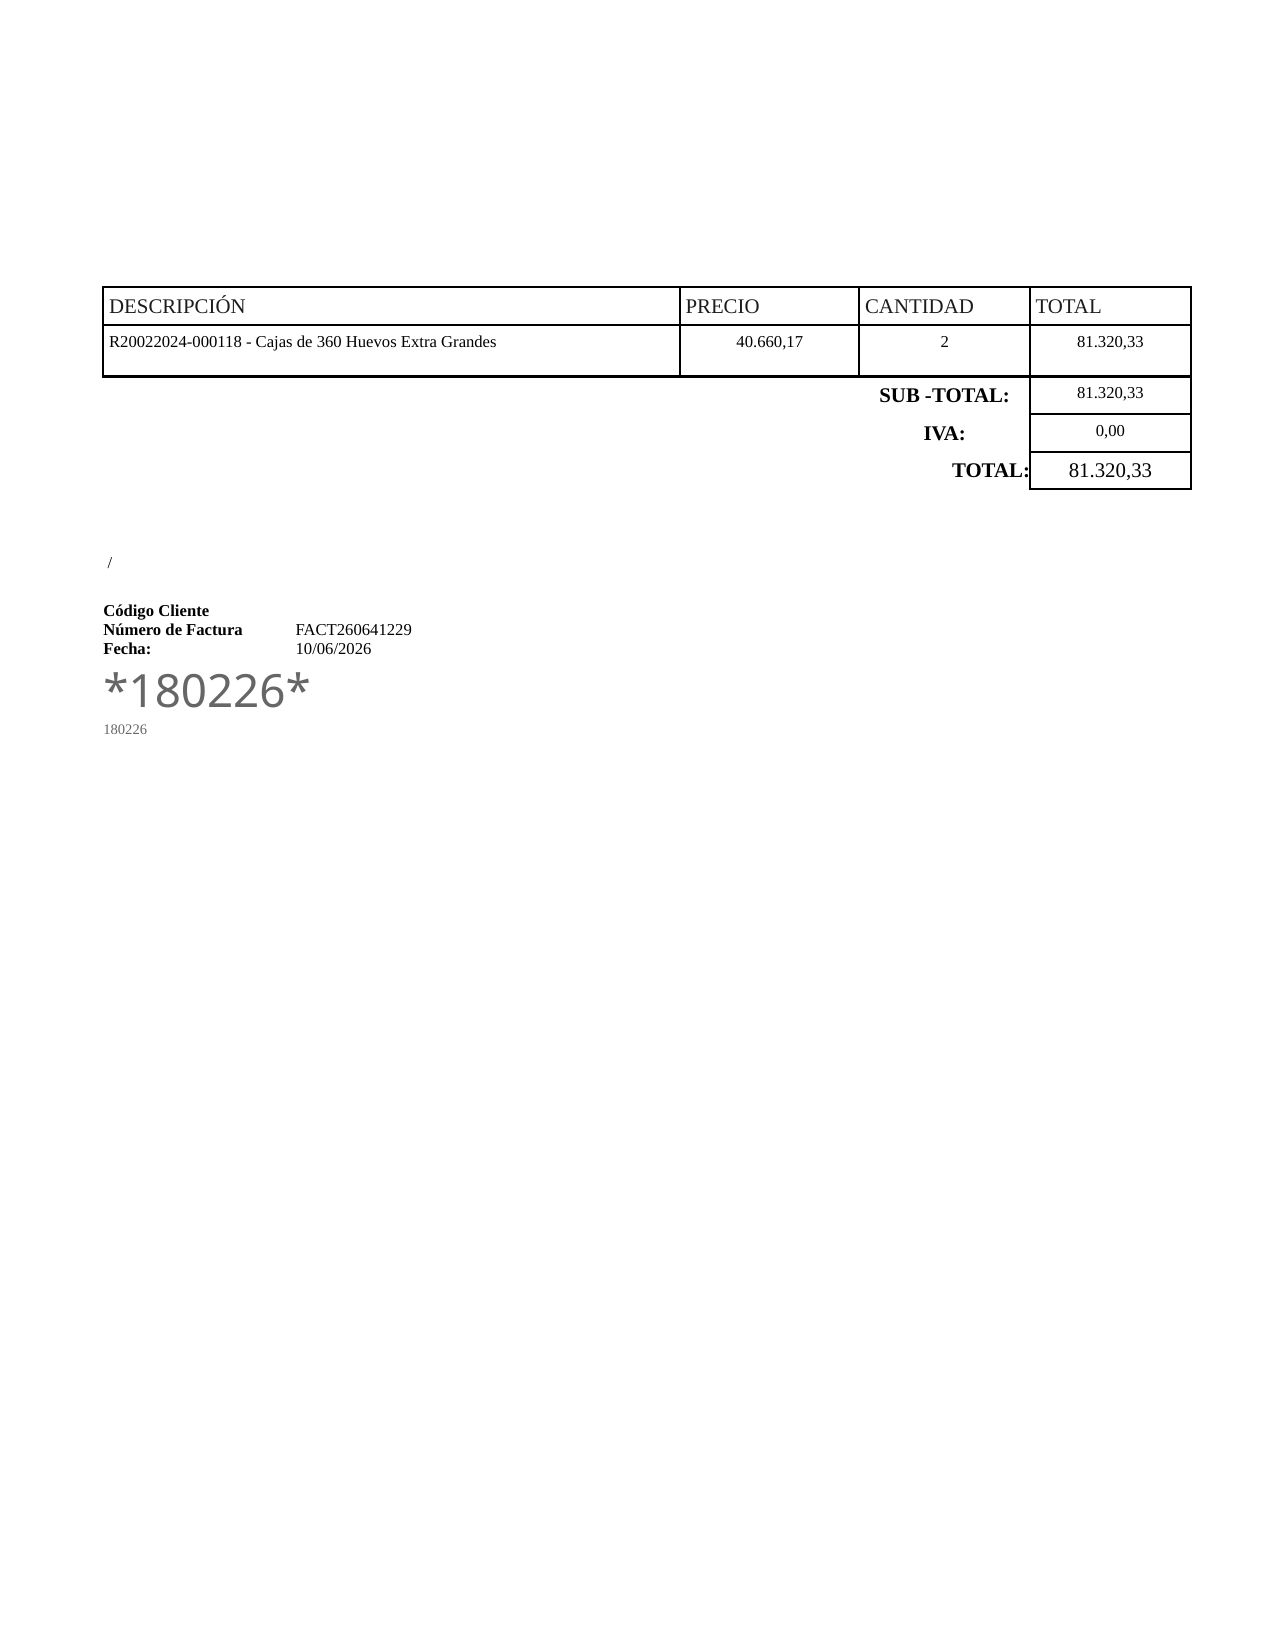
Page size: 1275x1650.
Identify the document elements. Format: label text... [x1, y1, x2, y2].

text 180226 [103, 721, 1137, 737]
table_cell 40.660,17 [681, 326, 858, 375]
table_header Código Cliente [103, 601, 295, 620]
table_header PRECIO [681, 288, 858, 323]
table_cell 81.320,33 [1031, 453, 1190, 488]
table_header [103, 490, 858, 514]
table_cell [103, 378, 859, 488]
text *180226* [103, 658, 1137, 721]
table_cell Número de Factura [103, 620, 295, 639]
table_header TOTAL [1031, 288, 1190, 323]
table_cell Fecha: [103, 639, 295, 658]
table_cell 2 [860, 326, 1029, 375]
table_cell SUB -TOTAL: [859, 378, 1029, 413]
table_header [295, 601, 517, 620]
table_cell [103, 534, 858, 553]
table_cell TOTAL: [859, 451, 1029, 488]
table_header DESCRIPCIÓN [104, 288, 679, 323]
table_header CANTIDAD [860, 288, 1029, 323]
table_cell IVA: [859, 413, 1029, 451]
table_cell R20022024-000118 - Cajas de 360 Huevos Extra Grandes [104, 326, 679, 375]
table_cell FACT260641229 [295, 620, 517, 639]
table_cell 81.320,33 [1031, 326, 1190, 375]
table_cell / [103, 553, 858, 572]
table_cell 0,00 [1031, 415, 1190, 451]
table_cell [103, 514, 858, 533]
table_cell 81.320,33 [1031, 378, 1190, 413]
table_cell 10/06/2026 [295, 639, 517, 658]
